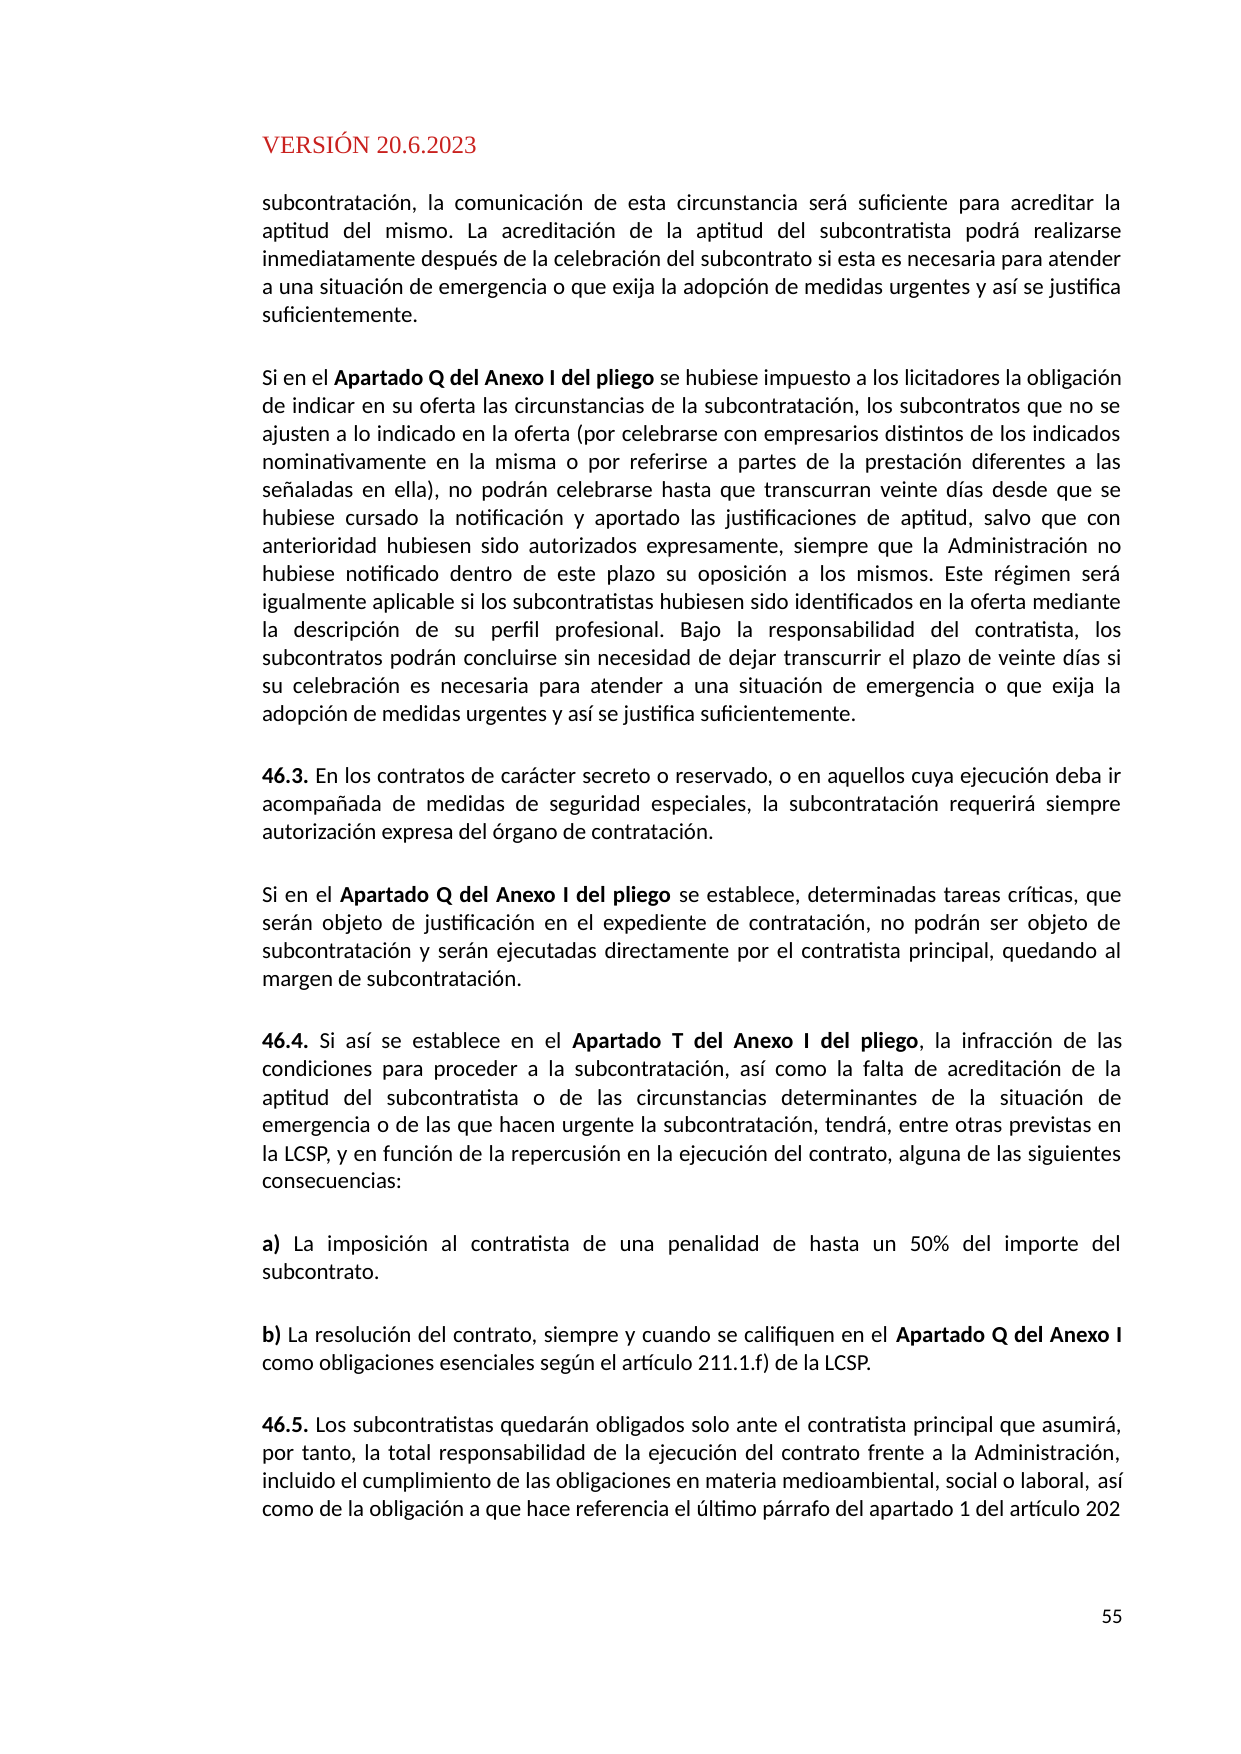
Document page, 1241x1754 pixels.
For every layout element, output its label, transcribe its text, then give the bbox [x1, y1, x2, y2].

text 46.4. Si así se establece en el Apartado T del Anexo I del pliego, la infracción de las condiciones para proceder a la subcontratación, así como la falta de acreditación de la aptitud del subcontratista o de las circunstancias determinantes de la situación de emergencia o de las que hacen urgente la subcontratación, tendrá, entre otras previstas en la LCSP, y en función de la repercusión en la ejecución del contrato, alguna de las siguientes consecuencias: [262, 1027, 1122, 1195]
text Si en el Apartado Q del Anexo I del pliego se hubiese impuesto a los licitadores la obligación de indicar en su oferta las circunstancias de la subcontratación, los subcontratos que no se ajusten a lo indicado en la oferta (por celebrarse con empresarios distintos de los indicados nominativamente en la misma o por referirse a partes de la prestación diferentes a las señaladas en ella), no podrán celebrarse hasta que transcurran veinte días desde que se hubiese cursado la notificación y aportado las justificaciones de aptitud, salvo que con anterioridad hubiesen sido autorizados expresamente, siempre que la Administración no hubiese notificado dentro de este plazo su oposición a los mismos. Este régimen será igualmente aplicable si los subcontratistas hubiesen sido identificados en la oferta mediante la descripción de su perfil profesional. Bajo la responsabilidad del contratista, los subcontratos podrán concluirse sin necesidad de dejar transcurrir el plazo de veinte días si su celebración es necesaria para atender a una situación de emergencia o que exija la adopción de medidas urgentes y así se justifica suficientemente. [262, 363, 1122, 727]
text b) La resolución del contrato, siempre y cuando se califiquen en el Apartado Q del Anexo I como obligaciones esenciales según el artículo 211.1.f) de la LCSP. [262, 1320, 1122, 1376]
text 46.5. Los subcontratistas quedarán obligados solo ante el contratista principal que asumirá, por tanto, la total responsabilidad de la ejecución del contrato frente a la Administración, incluido el cumplimiento de las obligaciones en materia medioambiental, social o laboral, así como de la obligación a que hace referencia el último párrafo del apartado 1 del artículo 202 [262, 1410, 1122, 1522]
text a) La imposición al contratista de una penalidad de hasta un 50% del importe del subcontrato. [262, 1229, 1122, 1285]
text Si en el Apartado Q del Anexo I del pliego se establece, determinadas tareas críticas, que serán objeto de justificación en el expediente de contratación, no podrán ser objeto de subcontratación y serán ejecutadas directamente por el contratista principal, quedando al margen de subcontratación. [262, 880, 1122, 992]
text subcontratación, la comunicación de esta circunstancia será suficiente para acreditar la aptitud del mismo. La acreditación de la aptitud del subcontratista podrá realizarse inmediatamente después de la celebración del subcontrato si esta es necesaria para atender a una situación de emergencia o que exija la adopción de medidas urgentes y así se justifica suficientemente. [262, 188, 1122, 328]
text 46.3. En los contratos de carácter secreto o reservado, o en aquellos cuya ejecución deba ir acompañada de medidas de seguridad especiales, la subcontratación requerirá siempre autorización expresa del órgano de contratación. [262, 761, 1122, 846]
